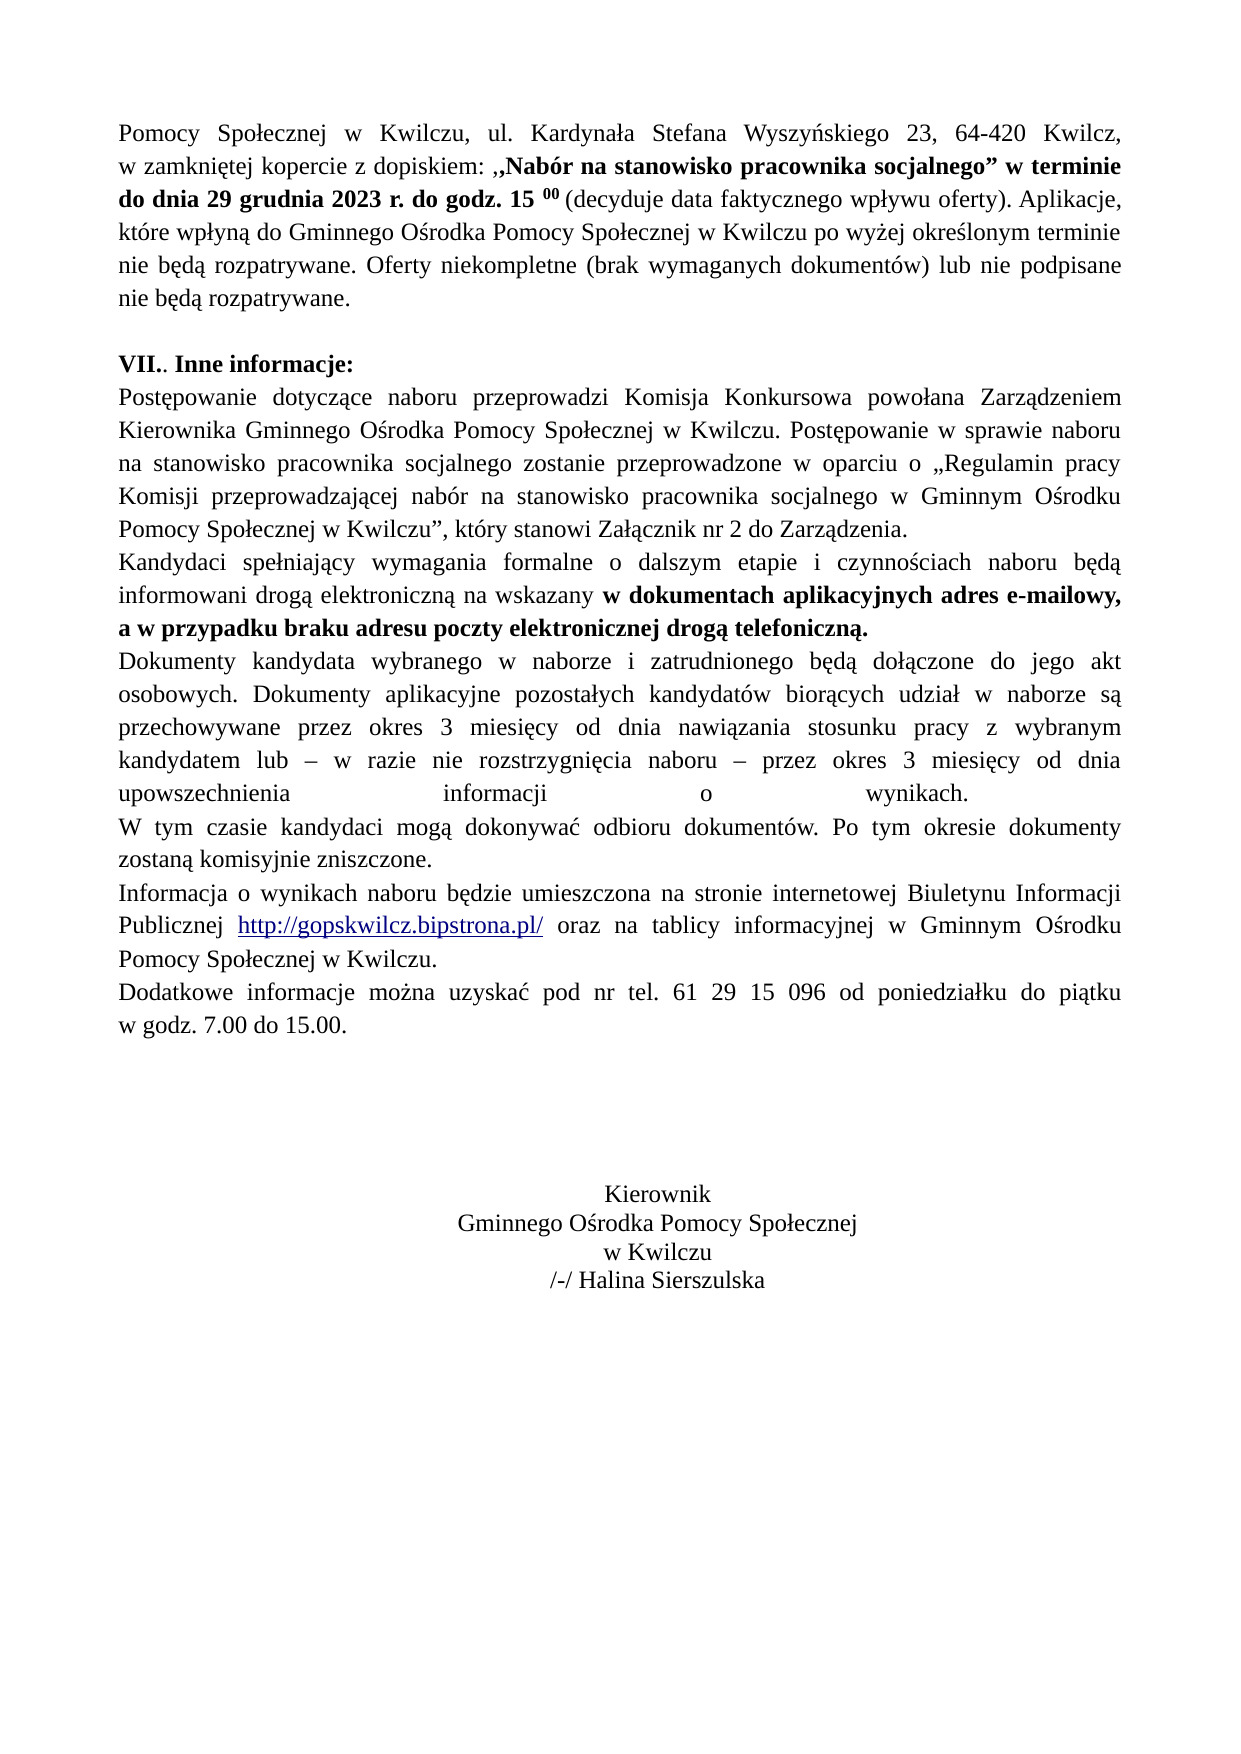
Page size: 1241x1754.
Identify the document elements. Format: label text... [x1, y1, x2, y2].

list Pomocy Społecznej w Kwilczu, ul. Kardynała Stefana Wyszyńskiego 23, 64-420 Kwilcz, w zamkniętej kopercie z dopiskiem: ,,Nabór na stanowisko pracownika socjalnego” w terminie do dnia 29 grudnia 2023 r. do godz. 15 00 (decyduje data faktycznego wpływu oferty). Aplikacje, które wpłyną do Gminnego Ośrodka Pomocy Społecznej w Kwilczu po wyżej określonym terminie nie będą rozpatrywane. Oferty niekompletne (brak wymaganych dokumentów) lub nie podpisane nie będą rozpatrywane. [118, 118, 1122, 312]
list VII.. Inne informacje: [118, 349, 1122, 378]
list w Kwilczu [193, 1237, 1122, 1266]
list Gminnego Ośrodka Pomocy Społecznej [193, 1208, 1122, 1237]
list Postępowanie dotyczące naboru przeprowadzi Komisja Konkursowa powołana Zarządzeniem Kierownika Gminnego Ośrodka Pomocy Społecznej w Kwilczu. Postępowanie w sprawie naboru na stanowisko pracownika socjalnego zostanie przeprowadzone w oparciu o „Regulamin pracy Komisji przeprowadzającej nabór na stanowisko pracownika socjalnego w Gminnym Ośrodku Pomocy Społecznej w Kwilczu”, który stanowi Załącznik nr 2 do Zarządzenia. [118, 382, 1122, 543]
list Kandydaci spełniający wymagania formalne o dalszym etapie i czynnościach naboru będą informowani drogą elektroniczną na wskazany w dokumentach aplikacyjnych adres e-mailowy, a w przypadku braku adresu poczty elektronicznej drogą telefoniczną. [118, 547, 1122, 642]
list Dokumenty kandydata wybranego w naborze i zatrudnionego będą dołączone do jego akt osobowych. Dokumenty aplikacyjne pozostałych kandydatów biorących udział w naborze są przechowywane przez okres 3 miesięcy od dnia nawiązania stosunku pracy z wybranym kandydatem lub – w razie nie rozstrzygnięcia naboru – przez okres 3 miesięcy od dnia upowszechnienia informacji o wynikach. W tym czasie kandydaci mogą dokonywać odbioru dokumentów. Po tym okresie dokumenty zostaną komisyjnie zniszczone. [118, 646, 1122, 873]
list Informacja o wynikach naboru będzie umieszczona na stronie internetowej Biuletynu Informacji Publicznej http://gopskwilcz.bipstrona.pl/ oraz na tablicy informacyjnej w Gminnym Ośrodku Pomocy Społecznej w Kwilczu. [118, 878, 1122, 972]
list Dodatkowe informacje można uzyskać pod nr tel. 61 29 15 096 od poniedziałku do piątku w godz. 7.00 do 15.00. [118, 977, 1122, 1038]
list /-/ Halina Sierszulska [193, 1266, 1122, 1294]
list Kierownik [193, 1179, 1122, 1208]
